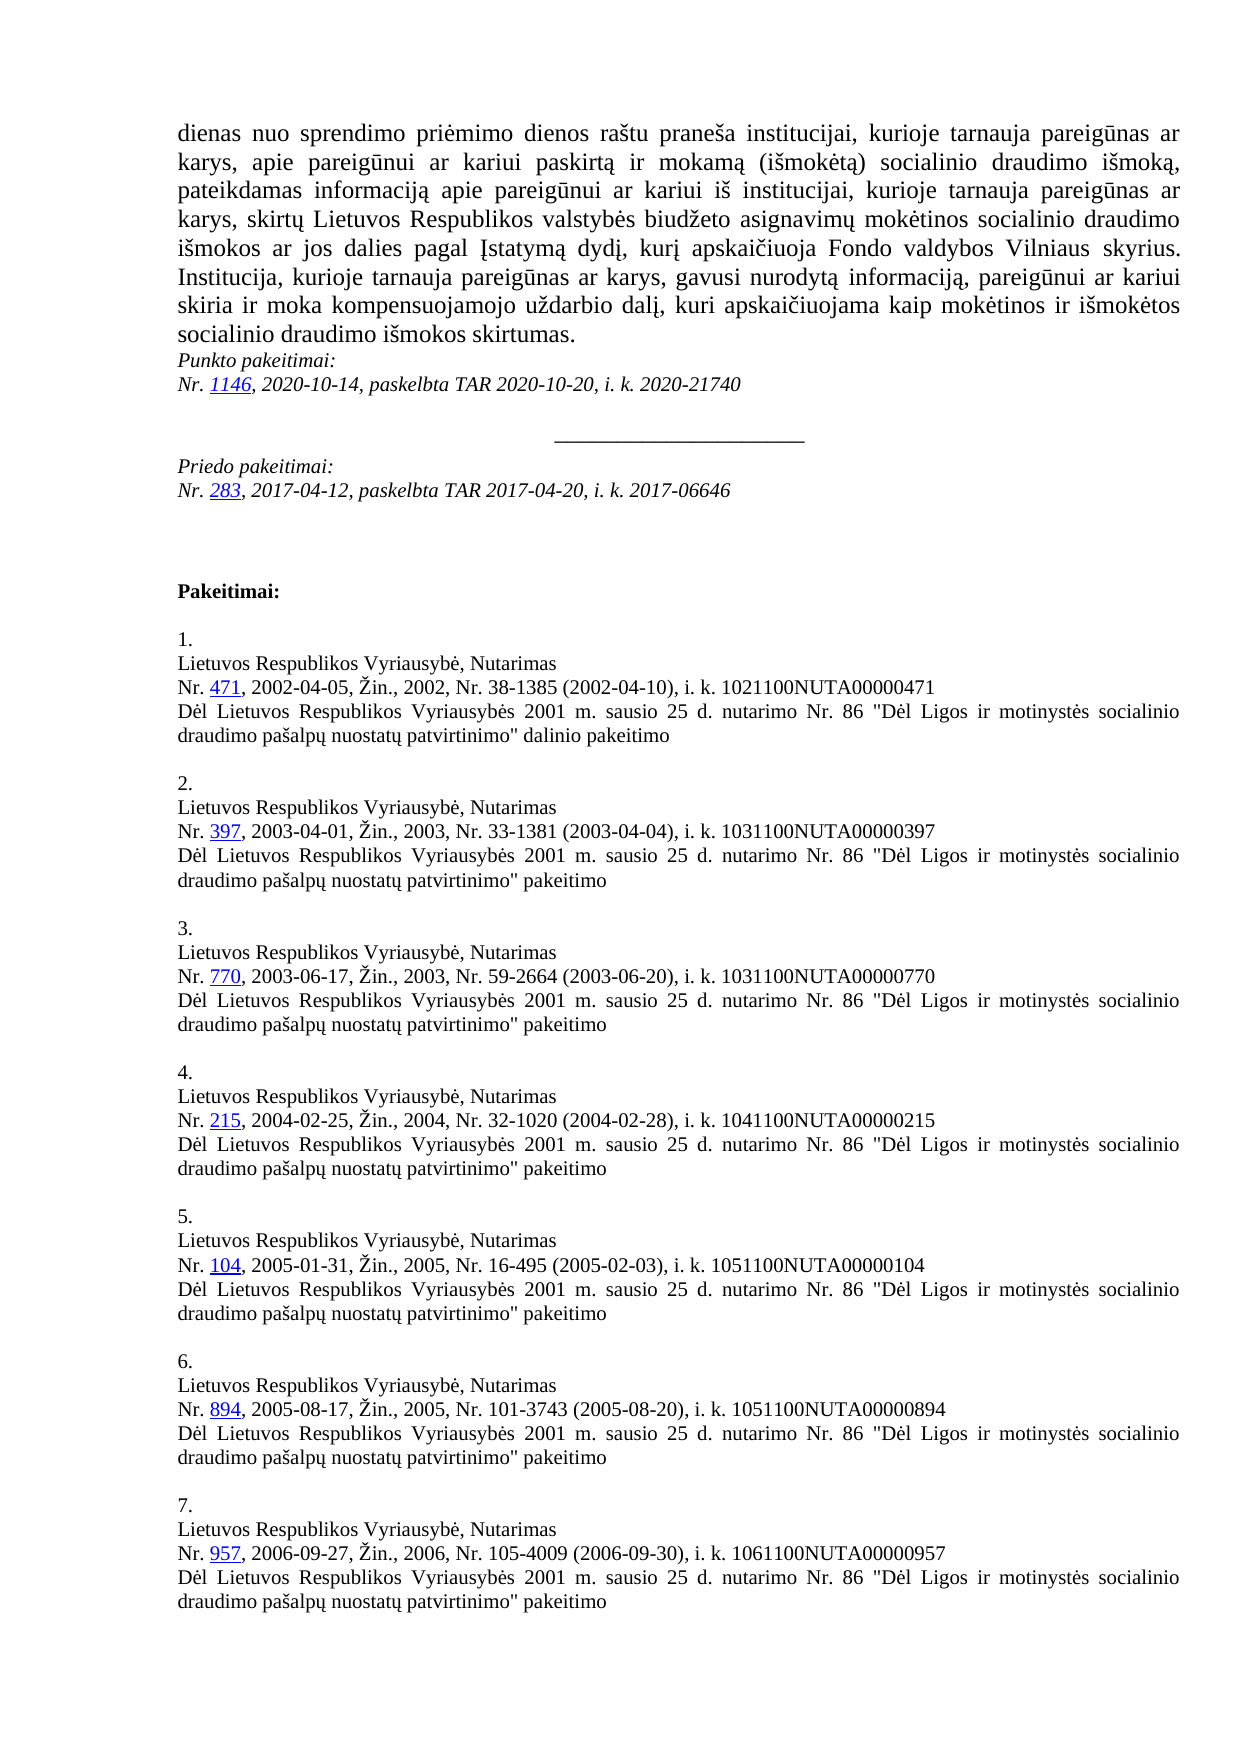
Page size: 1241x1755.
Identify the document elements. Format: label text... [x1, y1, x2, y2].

text Nr. 1146, 2020-10-14, paskelbta TAR 2020-10-20, i. k. 2020-21740 [177, 372, 1181, 396]
text Lietuvos Respublikos Vyriausybė, Nutarimas [177, 940, 1181, 964]
text Lietuvos Respublikos Vyriausybė, Nutarimas [177, 1228, 1181, 1252]
text Lietuvos Respublikos Vyriausybė, Nutarimas [177, 651, 1181, 675]
text Lietuvos Respublikos Vyriausybė, Nutarimas [177, 1084, 1181, 1108]
text Nr. 283, 2017-04-12, paskelbta TAR 2017-04-20, i. k. 2017-06646 [177, 478, 1181, 502]
text dienas nuo sprendimo priėmimo dienos raštu praneša institucijai, kurioje tarnauja pareigūnas ar karys, apie pareigūnui ar kariui paskirtą ir mokamą (išmokėtą) socialinio draudimo išmoką, pateikdamas informaciją apie pareigūnui ar kariui iš institucijai, kurioje tarnauja pareigūnas ar karys, skirtų Lietuvos Respublikos valstybės biudžeto asignavimų mokėtinos socialinio draudimo išmokos ar jos dalies pagal Įstatymą dydį, kurį apskaičiuoja Fondo valdybos Vilniaus skyrius. Institucija, kurioje tarnauja pareigūnas ar karys, gavusi nurodytą informaciją, pareigūnui ar kariui skiria ir moka kompensuojamojo uždarbio dalį, kuri apskaičiuojama kaip mokėtinos ir išmokėtos socialinio draudimo išmokos skirtumas. [177, 118, 1181, 348]
text Dėl Lietuvos Respublikos Vyriausybės 2001 m. sausio 25 d. nutarimo Nr. 86 "Dėl Ligos ir motinystės socialinio draudimo pašalpų nuostatų patvirtinimo" pakeitimo [177, 988, 1181, 1036]
text Pakeitimai: [177, 579, 1181, 603]
text 5. [177, 1204, 1181, 1228]
text Nr. 957, 2006-09-27, Žin., 2006, Nr. 105-4009 (2006-09-30), i. k. 1061100NUTA00000957 [177, 1541, 1181, 1565]
text Dėl Lietuvos Respublikos Vyriausybės 2001 m. sausio 25 d. nutarimo Nr. 86 "Dėl Ligos ir motinystės socialinio draudimo pašalpų nuostatų patvirtinimo" pakeitimo [177, 1132, 1181, 1180]
text Nr. 894, 2005-08-17, Žin., 2005, Nr. 101-3743 (2005-08-20), i. k. 1051100NUTA00000894 [177, 1397, 1181, 1421]
text Punkto pakeitimai: [177, 348, 1181, 372]
text 2. [177, 771, 1181, 795]
text Dėl Lietuvos Respublikos Vyriausybės 2001 m. sausio 25 d. nutarimo Nr. 86 "Dėl Ligos ir motinystės socialinio draudimo pašalpų nuostatų patvirtinimo" dalinio pakeitimo [177, 699, 1181, 747]
text 3. [177, 916, 1181, 940]
text –––––––––––––––––––– [177, 425, 1181, 454]
text Dėl Lietuvos Respublikos Vyriausybės 2001 m. sausio 25 d. nutarimo Nr. 86 "Dėl Ligos ir motinystės socialinio draudimo pašalpų nuostatų patvirtinimo" pakeitimo [177, 843, 1181, 892]
text Nr. 104, 2005-01-31, Žin., 2005, Nr. 16-495 (2005-02-03), i. k. 1051100NUTA00000104 [177, 1252, 1181, 1277]
text Nr. 215, 2004-02-25, Žin., 2004, Nr. 32-1020 (2004-02-28), i. k. 1041100NUTA00000215 [177, 1108, 1181, 1132]
text 1. [177, 627, 1181, 651]
text Dėl Lietuvos Respublikos Vyriausybės 2001 m. sausio 25 d. nutarimo Nr. 86 "Dėl Ligos ir motinystės socialinio draudimo pašalpų nuostatų patvirtinimo" pakeitimo [177, 1277, 1181, 1325]
text Lietuvos Respublikos Vyriausybė, Nutarimas [177, 1373, 1181, 1397]
text Nr. 471, 2002-04-05, Žin., 2002, Nr. 38-1385 (2002-04-10), i. k. 1021100NUTA00000471 [177, 675, 1181, 699]
text Dėl Lietuvos Respublikos Vyriausybės 2001 m. sausio 25 d. nutarimo Nr. 86 "Dėl Ligos ir motinystės socialinio draudimo pašalpų nuostatų patvirtinimo" pakeitimo [177, 1565, 1181, 1613]
text Lietuvos Respublikos Vyriausybė, Nutarimas [177, 1517, 1181, 1541]
text 4. [177, 1060, 1181, 1084]
text 7. [177, 1493, 1181, 1517]
text Nr. 397, 2003-04-01, Žin., 2003, Nr. 33-1381 (2003-04-04), i. k. 1031100NUTA00000397 [177, 819, 1181, 843]
text Dėl Lietuvos Respublikos Vyriausybės 2001 m. sausio 25 d. nutarimo Nr. 86 "Dėl Ligos ir motinystės socialinio draudimo pašalpų nuostatų patvirtinimo" pakeitimo [177, 1421, 1181, 1469]
text Lietuvos Respublikos Vyriausybė, Nutarimas [177, 795, 1181, 819]
text 6. [177, 1349, 1181, 1373]
text Priedo pakeitimai: [177, 454, 1181, 478]
text Nr. 770, 2003-06-17, Žin., 2003, Nr. 59-2664 (2003-06-20), i. k. 1031100NUTA00000770 [177, 964, 1181, 988]
